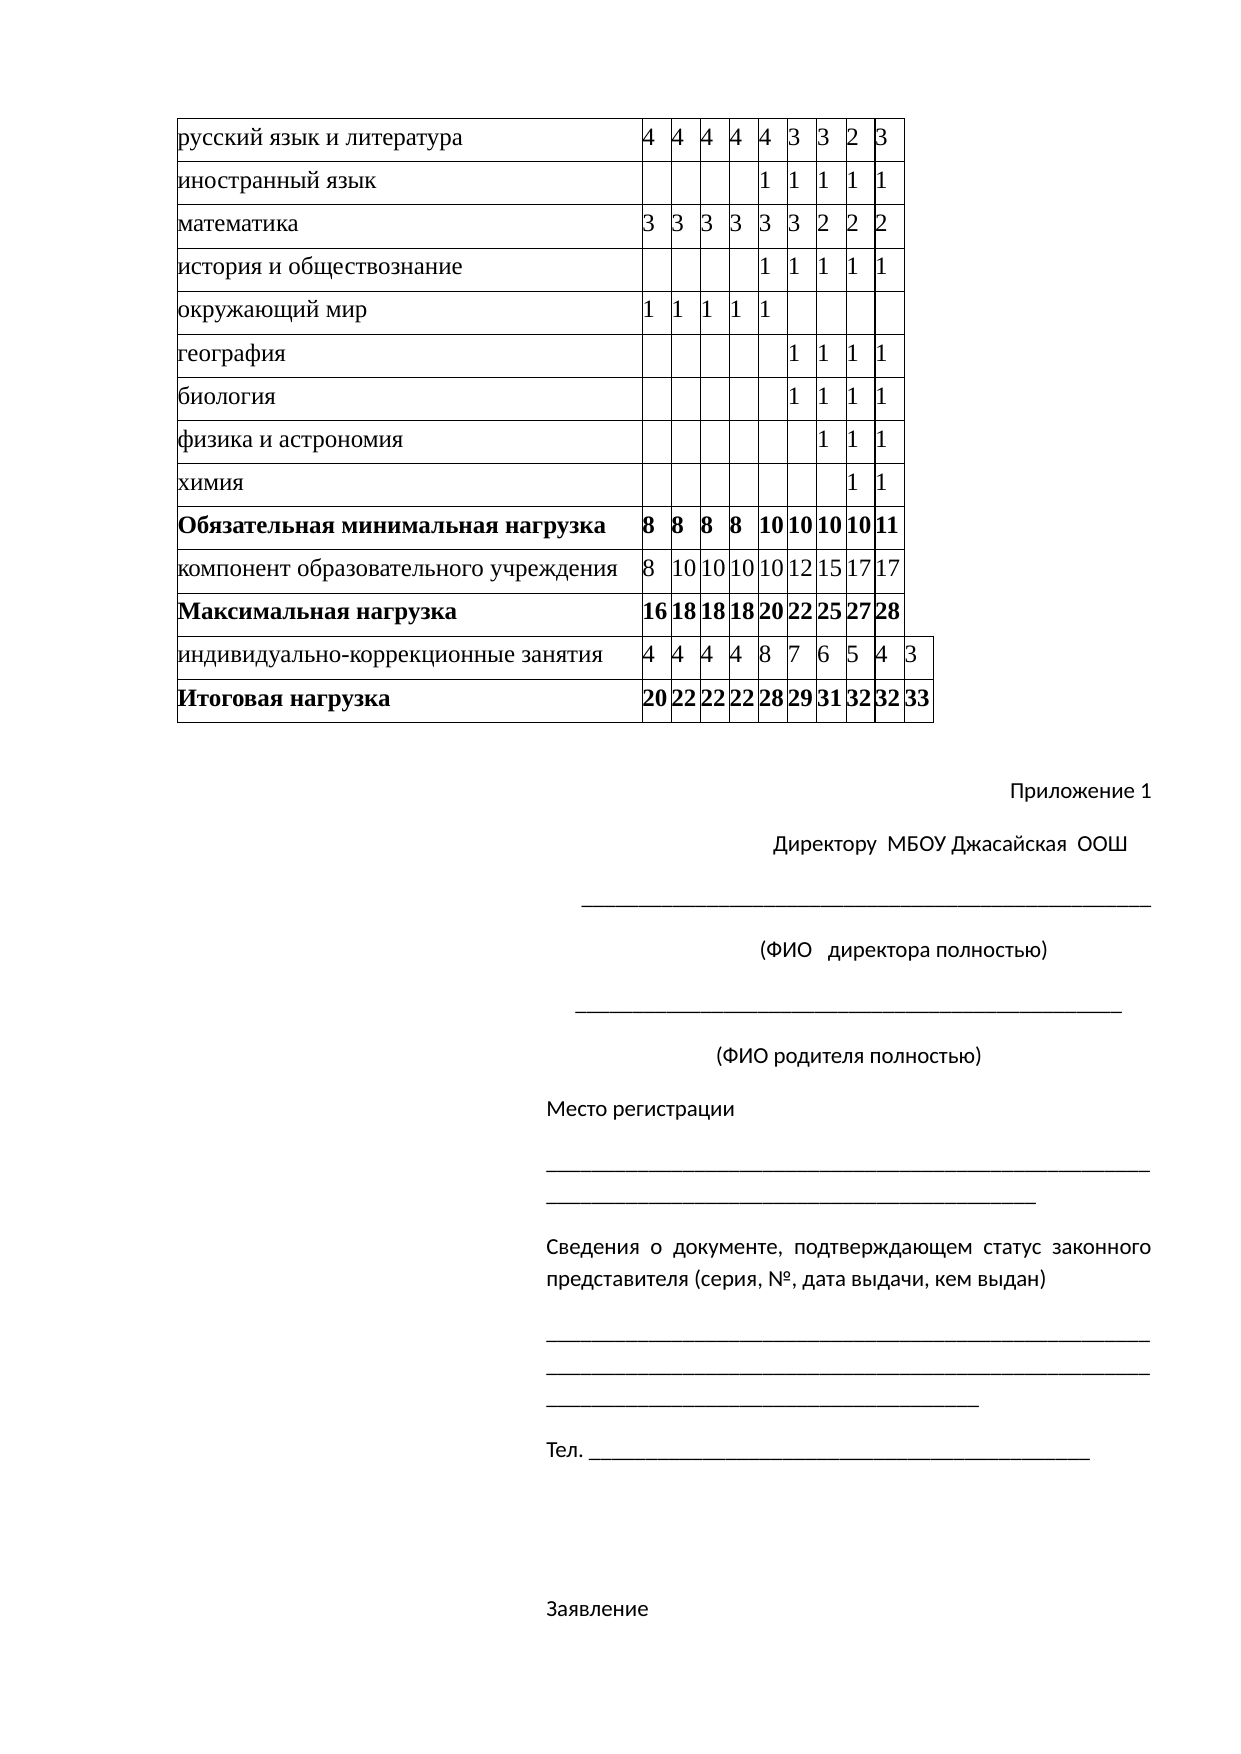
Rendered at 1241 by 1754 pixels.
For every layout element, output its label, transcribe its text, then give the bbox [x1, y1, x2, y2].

table_cell 1 [672, 292, 700, 334]
table_cell [730, 162, 758, 204]
table_cell 1 [643, 292, 671, 334]
text Тел. ____________________________________________ [546, 1435, 1152, 1463]
table_cell математика [178, 205, 642, 247]
table_cell 1 [788, 162, 816, 204]
text __________________________________________________ [472, 882, 1152, 910]
table_cell [905, 248, 934, 291]
table_cell Максимальная нагрузка [178, 594, 642, 636]
table_cell [672, 249, 700, 291]
text Приложение 1 [177, 776, 1152, 804]
table_cell [847, 292, 874, 334]
table_cell 6 [817, 637, 846, 679]
table_cell [730, 421, 758, 463]
table_cell 22 [788, 594, 816, 636]
table_cell [905, 506, 934, 549]
table_cell 4 [759, 119, 787, 161]
table_cell [643, 378, 671, 420]
table_cell [905, 377, 934, 420]
table_cell 3 [759, 205, 787, 247]
table_cell [905, 118, 934, 161]
table_cell 1 [788, 335, 816, 377]
table_cell [905, 463, 934, 506]
table_cell 10 [817, 507, 846, 549]
table_cell 1 [876, 335, 904, 377]
table_cell индивидуально-коррекционные занятия [178, 637, 642, 679]
table_cell 1 [876, 464, 904, 506]
table_cell 3 [701, 205, 729, 247]
table_cell 3 [788, 205, 816, 247]
table_cell 2 [817, 205, 846, 247]
table_cell 18 [730, 594, 758, 636]
table_cell 10 [672, 550, 700, 592]
table_cell 3 [876, 119, 904, 161]
table_cell 4 [701, 119, 729, 161]
table_cell [672, 378, 700, 420]
table_cell [905, 593, 934, 636]
table_cell [876, 292, 904, 334]
table_cell 4 [730, 637, 758, 679]
table_cell [759, 421, 787, 463]
table_cell 4 [672, 637, 700, 679]
table_cell 10 [847, 507, 874, 549]
table_cell 22 [730, 680, 758, 722]
table_cell 4 [643, 637, 671, 679]
table_cell 18 [672, 594, 700, 636]
table_cell 10 [730, 550, 758, 592]
table_cell география [178, 335, 642, 377]
table_cell 3 [817, 119, 846, 161]
table_cell 32 [876, 680, 904, 722]
table_cell [672, 335, 700, 377]
table_cell [730, 378, 758, 420]
table_cell [905, 204, 934, 247]
table_cell [788, 464, 816, 506]
table_cell физика и астрономия [178, 421, 642, 463]
table_cell [730, 249, 758, 291]
text (ФИО директора полностью) [472, 935, 1152, 963]
table_cell [701, 335, 729, 377]
table_cell [701, 421, 729, 463]
table_cell 22 [701, 680, 729, 722]
table_cell [701, 378, 729, 420]
table_cell 1 [847, 249, 874, 291]
table_cell 8 [730, 507, 758, 549]
text ________________________________________________________________________________________________________________________________________________ [546, 1317, 1152, 1410]
table_cell 1 [759, 292, 787, 334]
table_cell 22 [672, 680, 700, 722]
table_cell [643, 421, 671, 463]
table_cell 1 [847, 335, 874, 377]
table_cell 1 [788, 249, 816, 291]
table_cell 8 [701, 507, 729, 549]
table_cell 17 [847, 550, 874, 592]
table_cell Обязательная минимальная нагрузка [178, 507, 642, 549]
text ________________________________________________ [546, 988, 1152, 1016]
text Директору МБОУ Джасайская ООШ [472, 829, 1152, 857]
table_cell 4 [730, 119, 758, 161]
table_cell 4 [701, 637, 729, 679]
text (ФИО родителя полностью) [546, 1041, 1152, 1069]
table_cell 10 [701, 550, 729, 592]
table_cell [672, 464, 700, 506]
table_cell 1 [817, 162, 846, 204]
table_cell 16 [643, 594, 671, 636]
table_cell [701, 249, 729, 291]
table_cell биология [178, 378, 642, 420]
table_cell 1 [817, 335, 846, 377]
table_cell 10 [759, 507, 787, 549]
table_cell 8 [643, 550, 671, 592]
table_cell [817, 464, 846, 506]
table_cell 3 [788, 119, 816, 161]
table_cell 1 [876, 162, 904, 204]
table_cell Итоговая нагрузка [178, 680, 642, 722]
table_cell 7 [788, 637, 816, 679]
table_cell [701, 464, 729, 506]
table_cell 4 [672, 119, 700, 161]
text ________________________________________________________________________________________________ [546, 1147, 1152, 1207]
table_cell 10 [788, 507, 816, 549]
table_cell окружающий мир [178, 292, 642, 334]
table_cell 8 [672, 507, 700, 549]
table_cell химия [178, 464, 642, 506]
table_cell 12 [788, 550, 816, 592]
table_cell 1 [788, 378, 816, 420]
table_cell [905, 334, 934, 377]
table_cell 2 [847, 205, 874, 247]
table_cell [701, 162, 729, 204]
table_cell русский язык и литература [178, 119, 642, 161]
table_cell 29 [788, 680, 816, 722]
table_cell 1 [817, 249, 846, 291]
table_cell [905, 420, 934, 463]
table_cell 5 [847, 637, 874, 679]
table_cell [905, 549, 934, 592]
table_cell 8 [643, 507, 671, 549]
table_cell 1 [847, 162, 874, 204]
table_cell 18 [701, 594, 729, 636]
table_cell 33 [905, 680, 933, 722]
table_cell [905, 291, 934, 334]
table_cell 20 [759, 594, 787, 636]
text Заявление [546, 1594, 1152, 1622]
table_cell иностранный язык [178, 162, 642, 204]
table_cell [672, 421, 700, 463]
table_cell 1 [817, 378, 846, 420]
table_cell [759, 378, 787, 420]
table_cell 1 [876, 421, 904, 463]
table_cell 1 [730, 292, 758, 334]
table_cell 1 [759, 249, 787, 291]
table_cell история и обществознание [178, 249, 642, 291]
table_cell [730, 335, 758, 377]
table_cell 32 [847, 680, 874, 722]
table_cell [759, 464, 787, 506]
table_cell [643, 335, 671, 377]
table_cell 4 [876, 637, 904, 679]
table_cell [643, 249, 671, 291]
table_cell 25 [817, 594, 846, 636]
table_cell компонент образовательного учреждения [178, 550, 642, 592]
table_cell 1 [876, 249, 904, 291]
table_cell 28 [876, 594, 904, 636]
table_cell [730, 464, 758, 506]
table_cell 11 [876, 507, 904, 549]
table_cell [643, 162, 671, 204]
table_cell 1 [847, 464, 874, 506]
table_cell 17 [876, 550, 904, 592]
table_cell 2 [847, 119, 874, 161]
table_cell [905, 161, 934, 204]
table_cell 8 [759, 637, 787, 679]
text Место регистрации [546, 1094, 1152, 1122]
table_cell 1 [759, 162, 787, 204]
table_cell 3 [730, 205, 758, 247]
table_cell 3 [643, 205, 671, 247]
table_cell [759, 335, 787, 377]
table_cell [788, 421, 816, 463]
table_cell [788, 292, 816, 334]
text Сведения о документе, подтверждающем статус законного представителя (серия, №, дата выдачи, кем выдан) [546, 1232, 1152, 1292]
table_cell 2 [876, 205, 904, 247]
table_cell 27 [847, 594, 874, 636]
table_cell 1 [847, 378, 874, 420]
table_cell 1 [817, 421, 846, 463]
table_cell [817, 292, 846, 334]
table_cell 1 [701, 292, 729, 334]
table_cell 3 [672, 205, 700, 247]
table_cell 28 [759, 680, 787, 722]
table_cell 4 [643, 119, 671, 161]
table_cell 31 [817, 680, 846, 722]
table_cell 3 [905, 637, 933, 679]
table_cell 1 [876, 378, 904, 420]
table_cell 15 [817, 550, 846, 592]
table_cell [672, 162, 700, 204]
table_cell [643, 464, 671, 506]
table_cell 10 [759, 550, 787, 592]
table_cell 1 [847, 421, 874, 463]
table_cell 20 [643, 680, 671, 722]
